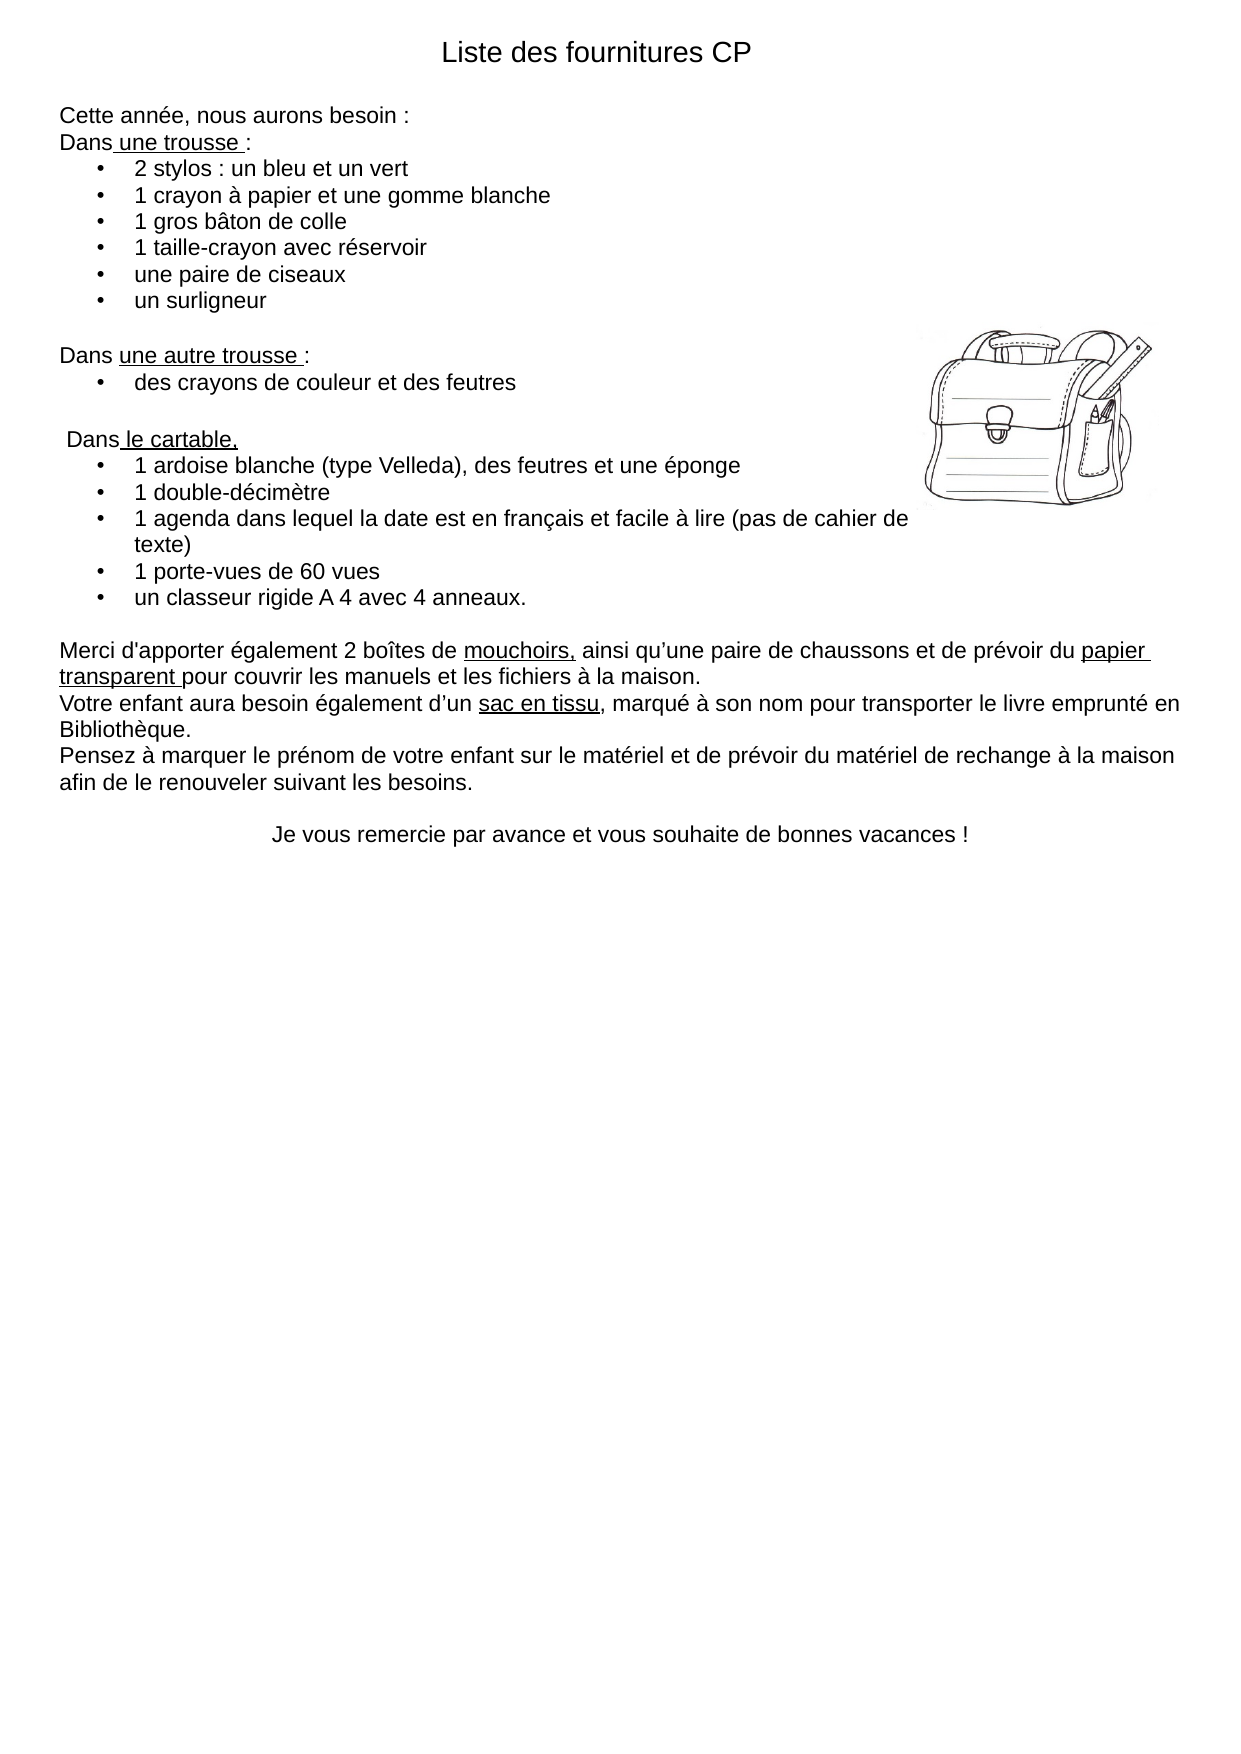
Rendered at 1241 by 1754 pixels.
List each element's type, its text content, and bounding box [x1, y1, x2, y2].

text Votre enfant aura besoin également d’un sac en tissu, marqué à son nom pour transporter le livre emprunté en Bibliothèque. [59, 689, 1181, 742]
text Je vous remercie par avance et vous souhaite de bonnes vacances ! [59, 821, 1181, 848]
text Cette année, nous aurons besoin : [59, 102, 1181, 129]
list 1 ardoise blanche (type Velleda), des feutres et une éponge [97, 452, 916, 479]
text Dans une autre trousse : [59, 342, 916, 368]
list 1 gros bâton de colle [97, 208, 1181, 234]
text Pensez à marquer le prénom de votre enfant sur le matériel et de prévoir du matériel de rechange à la maison afin de le renouveler suivant les besoins. [59, 742, 1181, 795]
list 1 agenda dans lequel la date est en français et facile à lire (pas de cahier de texte) [97, 505, 1181, 558]
list une paire de ciseaux [97, 261, 1181, 287]
text Liste des fournitures CP [59, 35, 1181, 69]
list 1 porte-vues de 60 vues [97, 558, 1181, 584]
text Merci d'apporter également 2 boîtes de mouchoirs, ainsi qu’une paire de chaussons et de prévoir du papier transparent pour couvrir les manuels et les fichiers à la maison. [59, 637, 1181, 689]
list un classeur rigide A 4 avec 4 anneaux. [97, 584, 1181, 610]
list 1 double-décimètre [97, 479, 916, 505]
list 1 crayon à papier et une gomme blanche [97, 182, 1181, 208]
text Dans une trousse : [59, 129, 1181, 155]
text [1159, 342, 1181, 368]
list 2 stylos : un bleu et un vert [97, 155, 1181, 182]
text [1159, 423, 1181, 452]
list un surligneur [97, 287, 1181, 313]
text Dans le cartable, [59, 423, 916, 452]
list 1 taille-crayon avec réservoir [97, 234, 1181, 261]
list [1159, 479, 1181, 505]
list des crayons de couleur et des feutres [97, 368, 916, 395]
